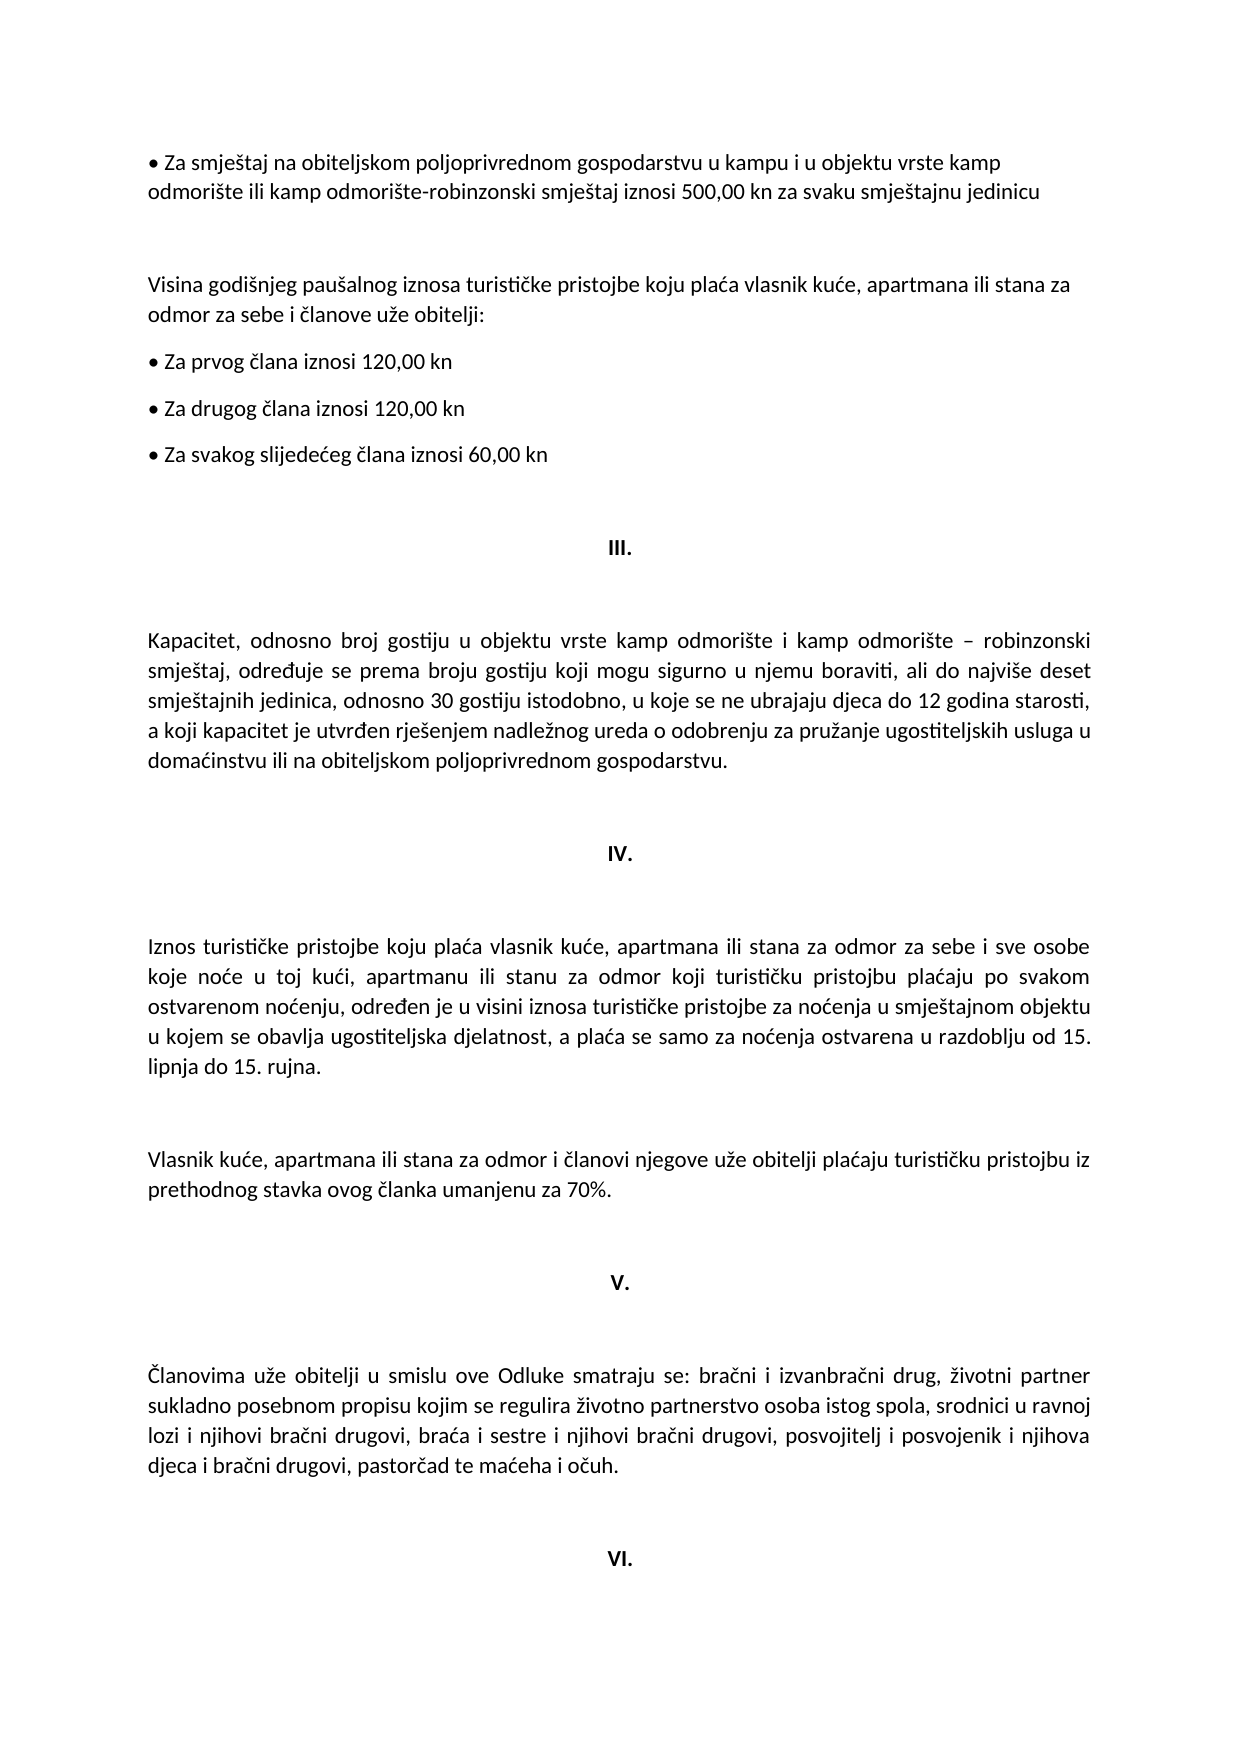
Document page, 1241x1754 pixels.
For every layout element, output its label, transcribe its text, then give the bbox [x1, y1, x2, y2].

text Vlasnik kuće, apartmana ili stana za odmor i članovi njegove uže obitelji plaćaju turističku pristojbu iz prethodnog stavka ovog članka umanjenu za 70%. [148, 1145, 1093, 1203]
text • Za prvog člana iznosi 120,00 kn [148, 347, 1093, 375]
text • Za drugog člana iznosi 120,00 kn [148, 394, 1093, 422]
text Kapacitet, odnosno broj gostiju u objektu vrste kamp odmorište i kamp odmorište – robinzonski smještaj, određuje se prema broju gostiju koji mogu sigurno u njemu boraviti, ali do najviše deset smještajnih jedinica, odnosno 30 gostiju istodobno, u koje se ne ubrajaju djeca do 12 godina starosti, a koji kapacitet je utvrđen rješenjem nadležnog ureda o odobrenju za pružanje ugostiteljskih usluga u domaćinstvu ili na obiteljskom poljoprivrednom gospodarstvu. [148, 626, 1093, 774]
text IV. [148, 839, 1093, 867]
text Iznos turističke pristojbe koju plaća vlasnik kuće, apartmana ili stana za odmor za sebe i sve osobe koje noće u toj kući, apartmanu ili stanu za odmor koji turističku pristojbu plaćaju po svakom ostvarenom noćenju, određen je u visini iznosa turističke pristojbe za noćenja u smještajnom objektu u kojem se obavlja ugostiteljska djelatnost, a plaća se samo za noćenja ostvarena u razdoblju od 15. lipnja do 15. rujna. [148, 932, 1093, 1080]
text VI. [148, 1544, 1093, 1572]
text Visina godišnjeg paušalnog iznosa turističke pristojbe koju plaća vlasnik kuće, apartmana ili stana za odmor za sebe i članove uže obitelji: [148, 271, 1093, 328]
text • Za svakog slijedećeg člana iznosi 60,00 kn [148, 440, 1093, 468]
text • Za smještaj na obiteljskom poljoprivrednom gospodarstvu u kampu i u objektu vrste kamp odmorište ili kamp odmorište-robinzonski smještaj iznosi 500,00 kn za svaku smještajnu jedinicu [148, 148, 1093, 206]
text III. [148, 533, 1093, 561]
text Članovima uže obitelji u smislu ove Odluke smatraju se: bračni i izvanbračni drug, životni partner sukladno posebnom propisu kojim se regulira životno partnerstvo osoba istog spola, srodnici u ravnoj lozi i njihovi bračni drugovi, braća i sestre i njihovi bračni drugovi, posvojitelj i posvojenik i njihova djeca i bračni drugovi, pastorčad te maćeha i očuh. [148, 1361, 1093, 1479]
text V. [148, 1268, 1093, 1296]
